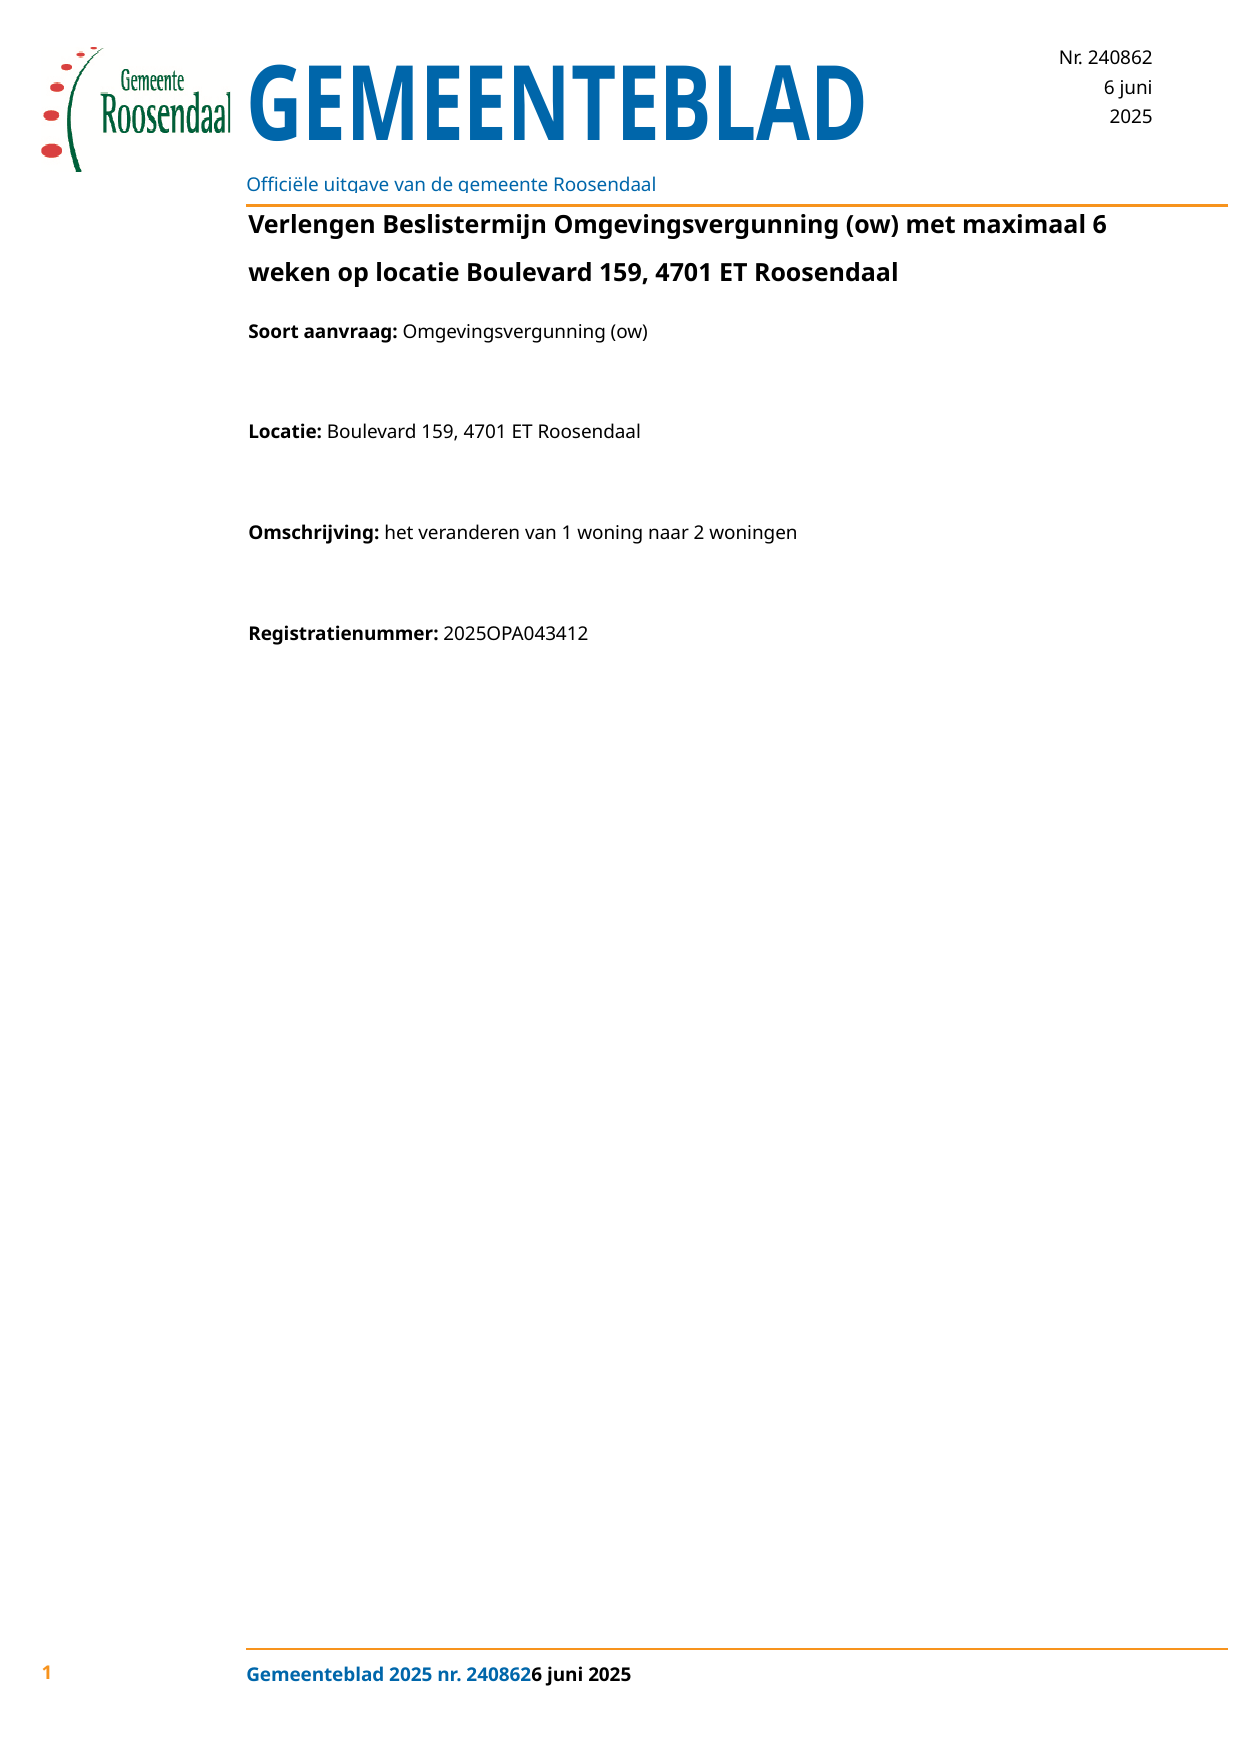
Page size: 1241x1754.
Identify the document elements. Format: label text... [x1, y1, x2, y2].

text Registratienummer: 2025OPA043412 [248, 620, 1152, 646]
text Omschrijving: het veranderen van 1 woning naar 2 woningen [248, 519, 1152, 545]
picture [41, 47, 231, 172]
text Locatie: Boulevard 159, 4701 ET Roosendaal [248, 419, 1152, 444]
text Verlengen Beslistermijn Omgevingsvergunning (ow) met maximaal 6 weken op locatie Boulevard 159, 4701 ET Roosendaal [248, 207, 1152, 288]
text Soort aanvraag: Omgevingsvergunning (ow) [248, 318, 1152, 344]
